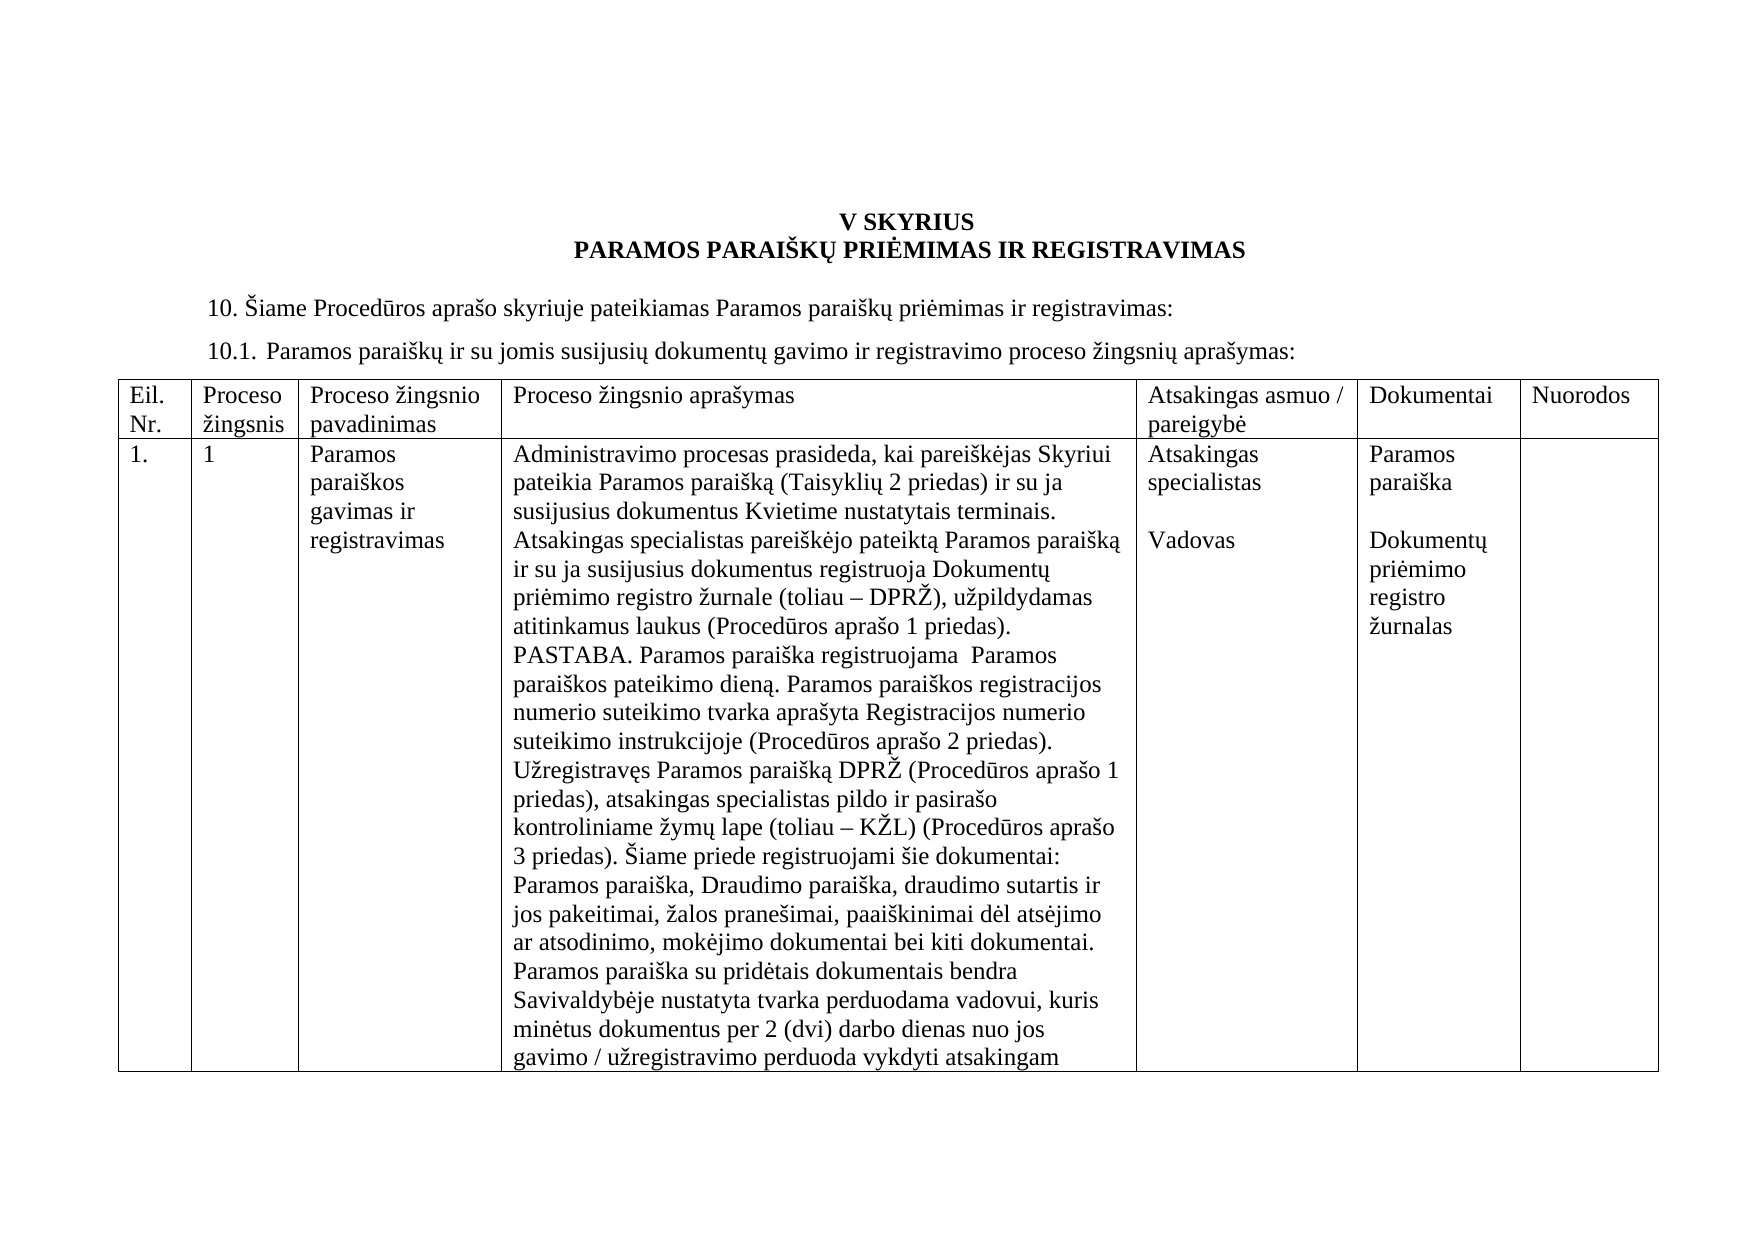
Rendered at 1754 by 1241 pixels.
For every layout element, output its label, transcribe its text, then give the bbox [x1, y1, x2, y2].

text 10. Šiame Procedūros aprašo skyriuje pateikiamas Paramos paraiškų priėmimas ir registravimas: [118, 293, 1695, 322]
table_cell Atsakingas specialistas Vadovas [1137, 439, 1357, 1071]
table_header Dokumentai [1358, 380, 1520, 438]
table_header Proceso žingsnio aprašymas [502, 380, 1136, 438]
table_header Atsakingas asmuo / pareigybė [1137, 380, 1357, 438]
table_cell [1521, 439, 1658, 1071]
text 10.1. Paramos paraiškų ir su jomis susijusių dokumentų gavimo ir registravimo proceso žingsnių aprašymas: [118, 336, 1695, 365]
table_header Proceso žingsnio pavadinimas [299, 380, 501, 438]
table_cell Paramos paraiškos gavimas ir registravimas [299, 439, 501, 1071]
table_header Eil. Nr. [119, 380, 191, 438]
text PARAMOS PARAIŠKŲ PRIĖMIMAS IR REGISTRAVIMAS [118, 235, 1695, 264]
table_cell 1 [192, 439, 298, 1071]
table_header Nuorodos [1521, 380, 1658, 438]
table_cell Administravimo procesas prasideda, kai pareiškėjas Skyriui pateikia Paramos paraišką (Taisyklių 2 priedas) ir su ja susijusius dokumentus Kvietime nustatytais terminais. Atsakingas specialistas pareiškėjo pateiktą Paramos paraišką ir su ja susijusius dokumentus registruoja Dokumentų priėmimo registro žurnale (toliau – DPRŽ), užpildydamas atitinkamus laukus (Procedūros aprašo 1 priedas). PASTABA. Paramos paraiška registruojama Paramos paraiškos pateikimo dieną. Paramos paraiškos registracijos numerio suteikimo tvarka aprašyta Registracijos numerio suteikimo instrukcijoje (Procedūros aprašo 2 priedas). Užregistravęs Paramos paraišką DPRŽ (Procedūros aprašo 1 priedas), atsakingas specialistas pildo ir pasirašo kontroliniame žymų lape (toliau – KŽL) (Procedūros aprašo 3 priedas). Šiame priede registruojami šie dokumentai: Paramos paraiška, Draudimo paraiška, draudimo sutartis ir jos pakeitimai, žalos pranešimai, paaiškinimai dėl atsėjimo ar atsodinimo, mokėjimo dokumentai bei kiti dokumentai. Paramos paraiška su pridėtais dokumentais bendra Savivaldybėje nustatyta tvarka perduodama vadovui, kuris minėtus dokumentus per 2 (dvi) darbo dienas nuo jos gavimo / užregistravimo perduoda vykdyti atsakingam [502, 439, 1136, 1071]
text V SKYRIUS [118, 207, 1695, 235]
table_cell 1. [119, 439, 191, 1071]
table_cell Paramos paraiška Dokumentų priėmimo registro žurnalas [1358, 439, 1520, 1071]
table_header Proceso žingsnis [192, 380, 298, 438]
